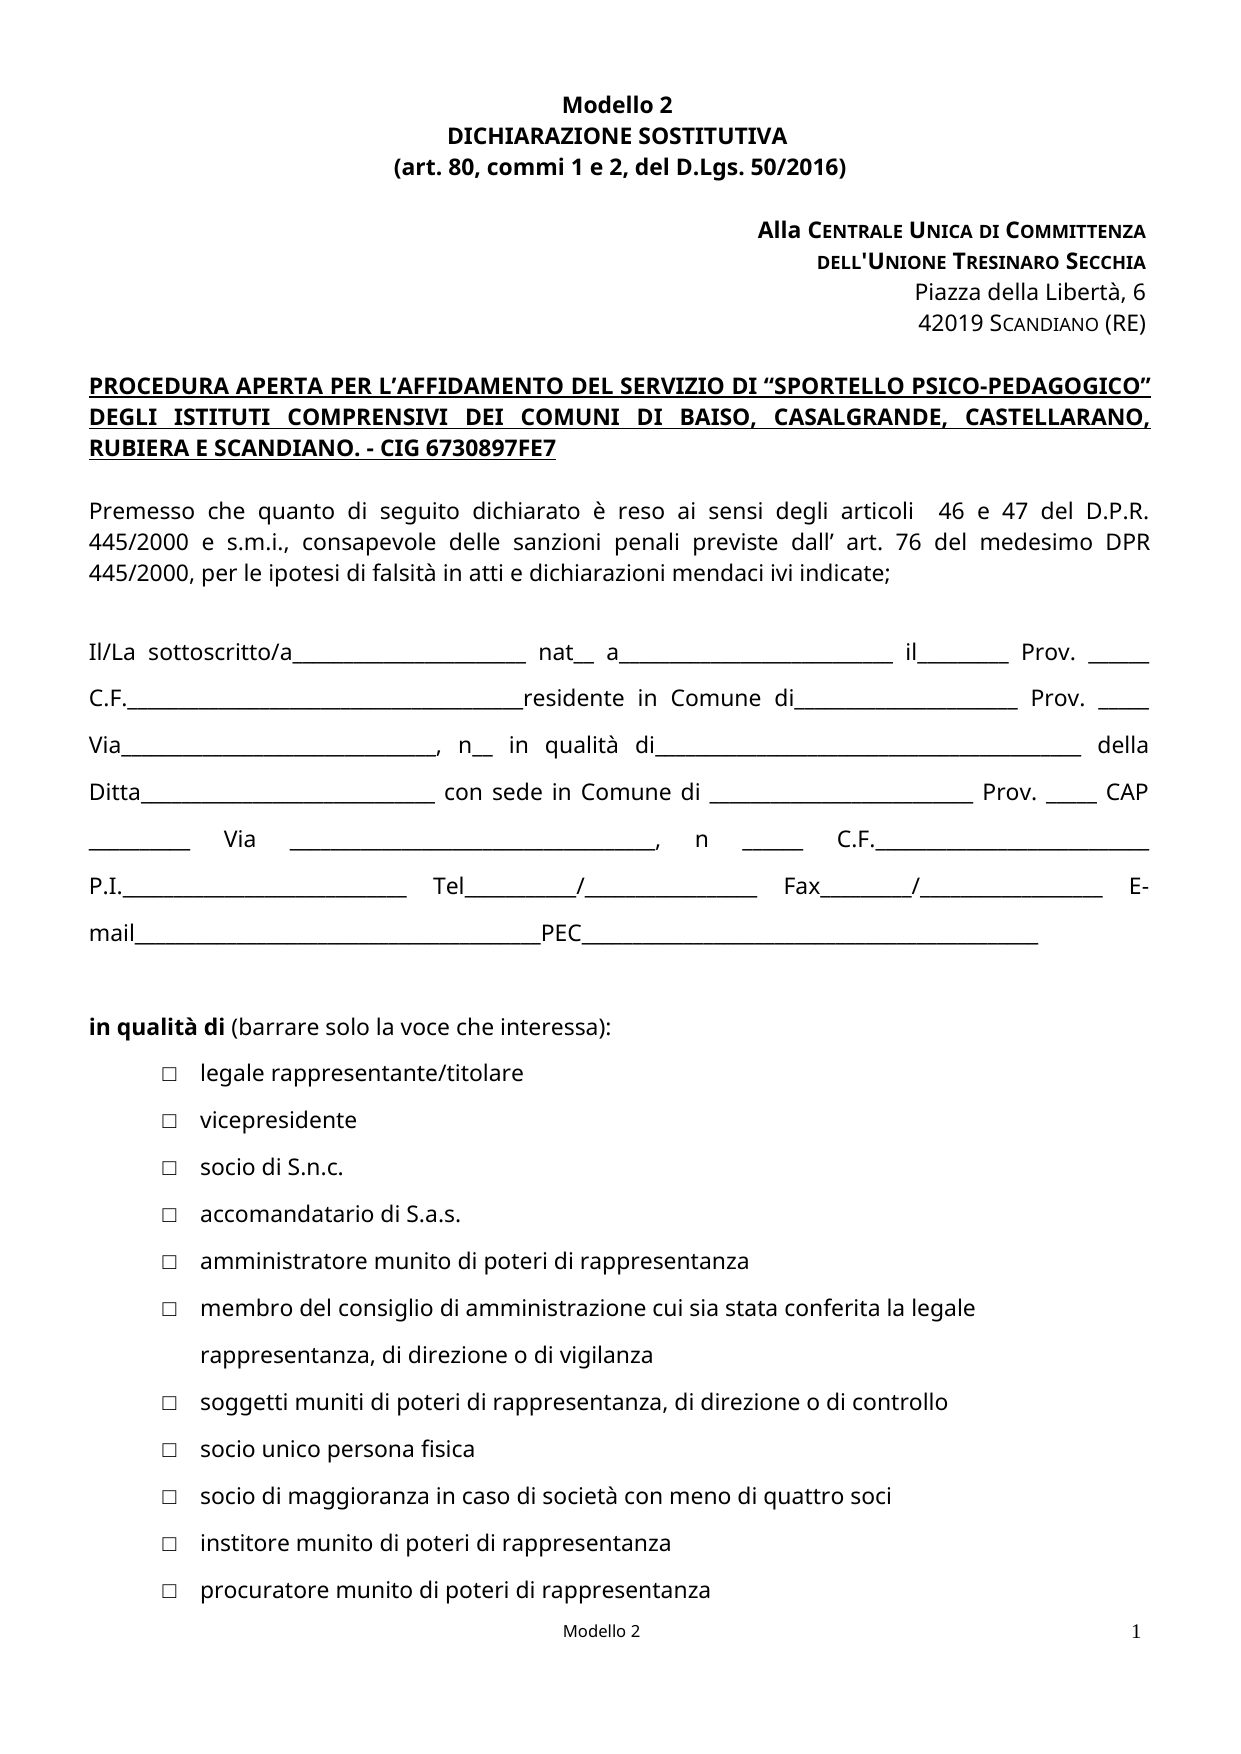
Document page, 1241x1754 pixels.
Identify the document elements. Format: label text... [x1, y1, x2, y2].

text Premesso che quanto di seguito dichiarato è reso ai sensi degli articoli 46 e 47 del D.P.R. 445/2000 e s.m.i., consapevole delle sanzioni penali previste dall’ art. 76 del medesimo DPR 445/2000, per le ipotesi di falsità in atti e dichiarazioni mendaci ivi indicate; [89, 495, 1152, 589]
list soggetti muniti di poteri di rappresentanza, di direzione o di controllo [162, 1386, 1152, 1417]
list amministratore munito di poteri di rappresentanza [162, 1245, 1152, 1277]
list procuratore munito di poteri di rappresentanza [162, 1574, 1152, 1605]
text PROCEDURA APERTA PER L’AFFIDAMENTO DEL SERVIZIO DI “SPORTELLO PSICO-PEDAGOGICO” DEGLI ISTITUTI COMPRENSIVI DEI COMUNI DI BAISO, CASALGRANDE, CASTELLARANO, RUBIERA E SCANDIANO. - CIG 6730897FE7 [89, 370, 1152, 464]
text 42019 Scandiano (RE) [620, 307, 1146, 339]
list accomandatario di S.a.s. [162, 1198, 1152, 1230]
text Alla Centrale Unica di Committenza [124, 214, 1146, 245]
text dell'Unione Tresinaro Secchia [472, 245, 1146, 276]
list socio di S.n.c. [162, 1151, 1152, 1183]
text in qualità di (barrare solo la voce che interessa): [89, 1011, 1152, 1042]
text Il/La sottoscritto/a_______________________ nat__ a___________________________ il_________ Prov. ______ C.F._______________________________________residente in Comune di______________________ Prov. _____ Via_______________________________, n__ in qualità di__________________________________________ della Ditta_____________________________ con sede in Comune di __________________________ Prov. _____ CAP __________ Via ____________________________________, n ______ C.F.___________________________ P.I.____________________________ Tel___________/_________________ Fax_________/__________________ E-mail________________________________________PEC_____________________________________________ [89, 636, 1152, 948]
text Piazza della Libertà, 6 [620, 276, 1146, 307]
text (art. 80, commi 1 e 2, del D.Lgs. 50/2016) [89, 151, 1152, 182]
list legale rappresentante/titolare [162, 1057, 1152, 1089]
text DICHIARAZIONE SOSTITUTIVA [89, 120, 1152, 151]
list socio unico persona fisica [162, 1433, 1152, 1464]
list socio di maggioranza in caso di società con meno di quattro soci [162, 1480, 1152, 1511]
list vicepresidente [162, 1104, 1152, 1136]
list membro del consiglio di amministrazione cui sia stata conferita la legale rappresentanza, di direzione o di vigilanza [162, 1292, 1152, 1371]
list institore munito di poteri di rappresentanza [162, 1527, 1152, 1558]
text Modello 2 [89, 89, 1152, 120]
